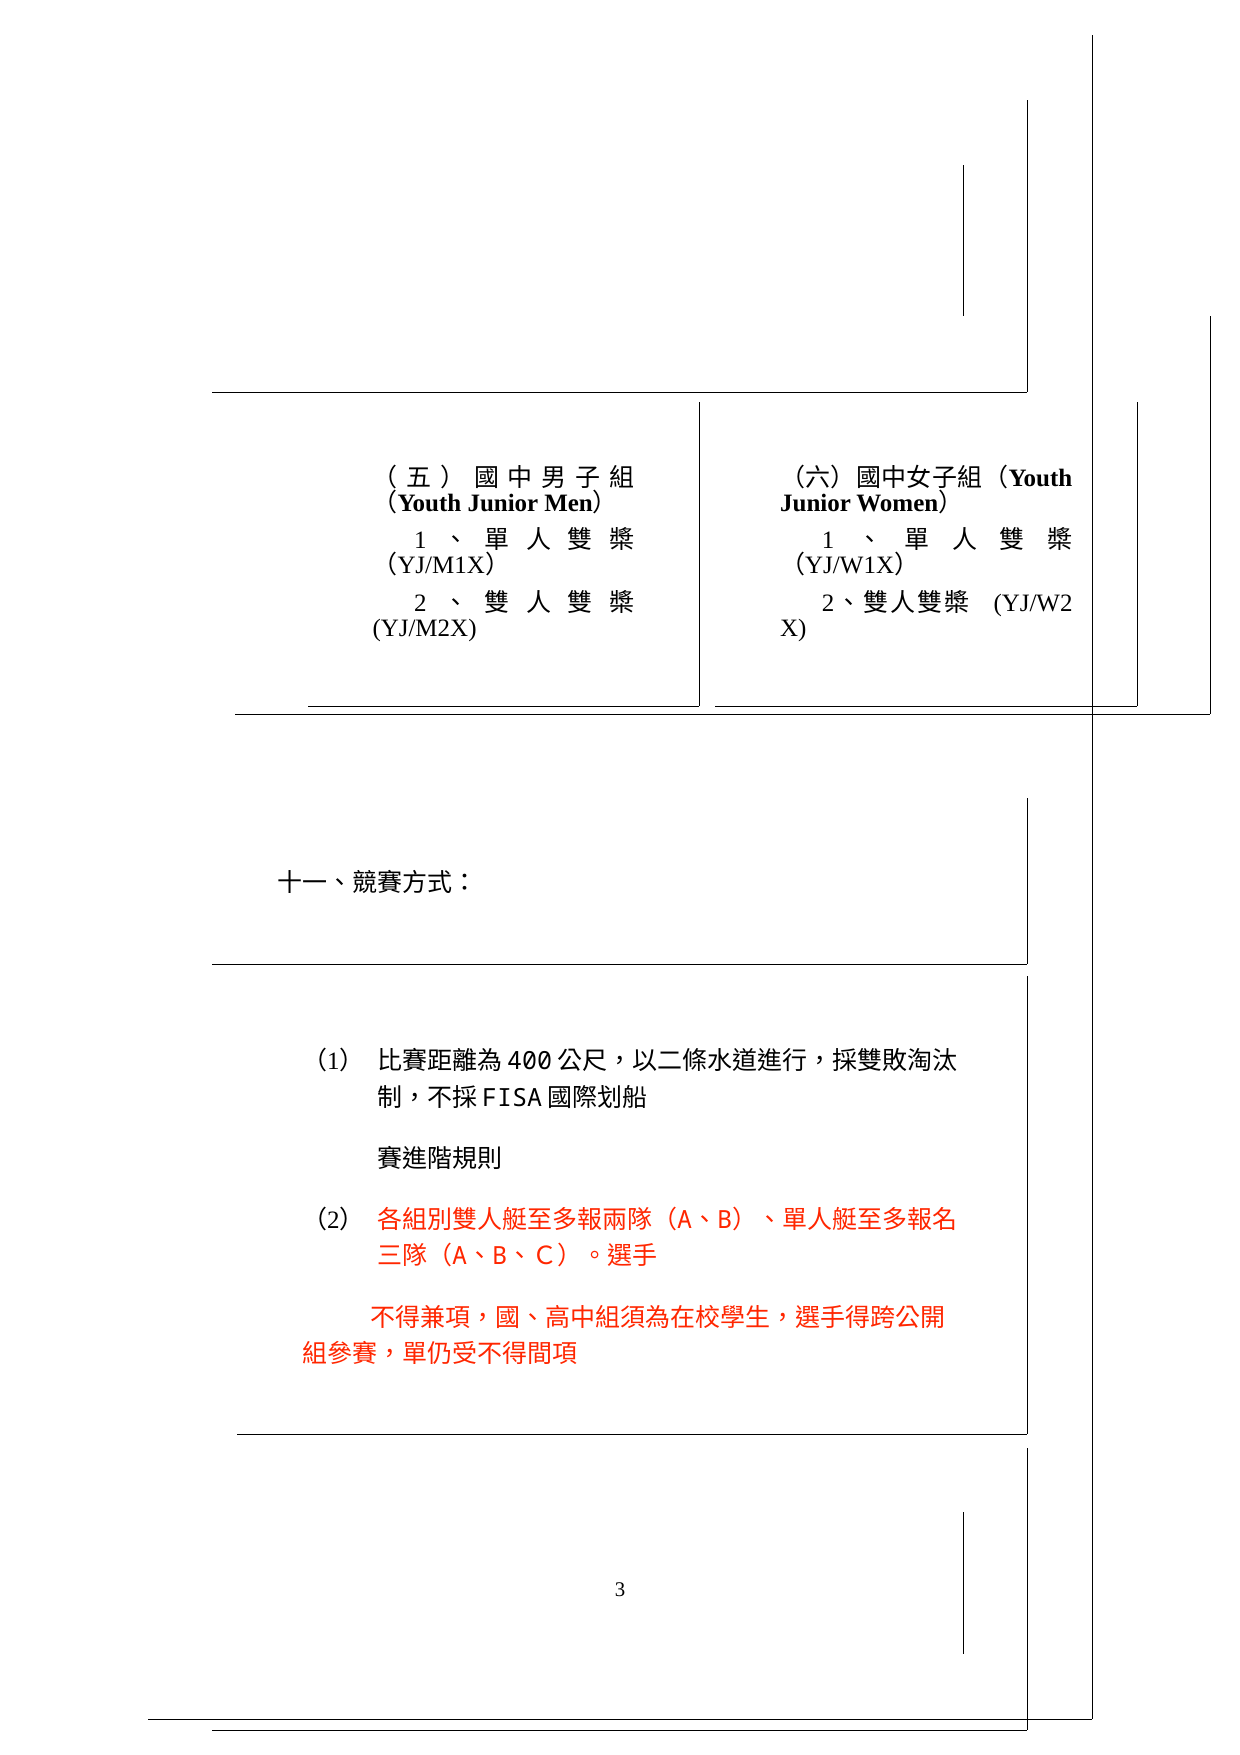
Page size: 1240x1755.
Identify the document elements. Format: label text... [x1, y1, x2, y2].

table_cell [1093, 381, 1145, 714]
list 比賽距離為400公尺，以二條水道進行，採雙敗淘汰制，不採FISA國際划船 [237, 976, 1027, 1074]
text 十一、競賽方式： [212, 798, 1027, 964]
text 不得兼項，國、高中組須為在校學生，選手得跨公開組參賽，單仍受不得間項 [237, 1232, 1027, 1434]
text 賽進階規則 [237, 1074, 1027, 1135]
list 各組別雙人艇至多報兩隊（A、B）、單人艇至多報名三隊（A、B、Ｃ）。選手 [237, 1135, 1027, 1232]
table_cell （六）國中女子組（Youth Junior Women） 1、單人雙槳 （YJ/W1X） 2、雙人雙槳 (YJ/W2 X) [707, 381, 1092, 714]
table_cell （五）國中男子組（Youth Junior Men） 1、單人雙槳 （YJ/M1X） 2、雙人雙槳 (YJ/M2X) [299, 381, 707, 714]
